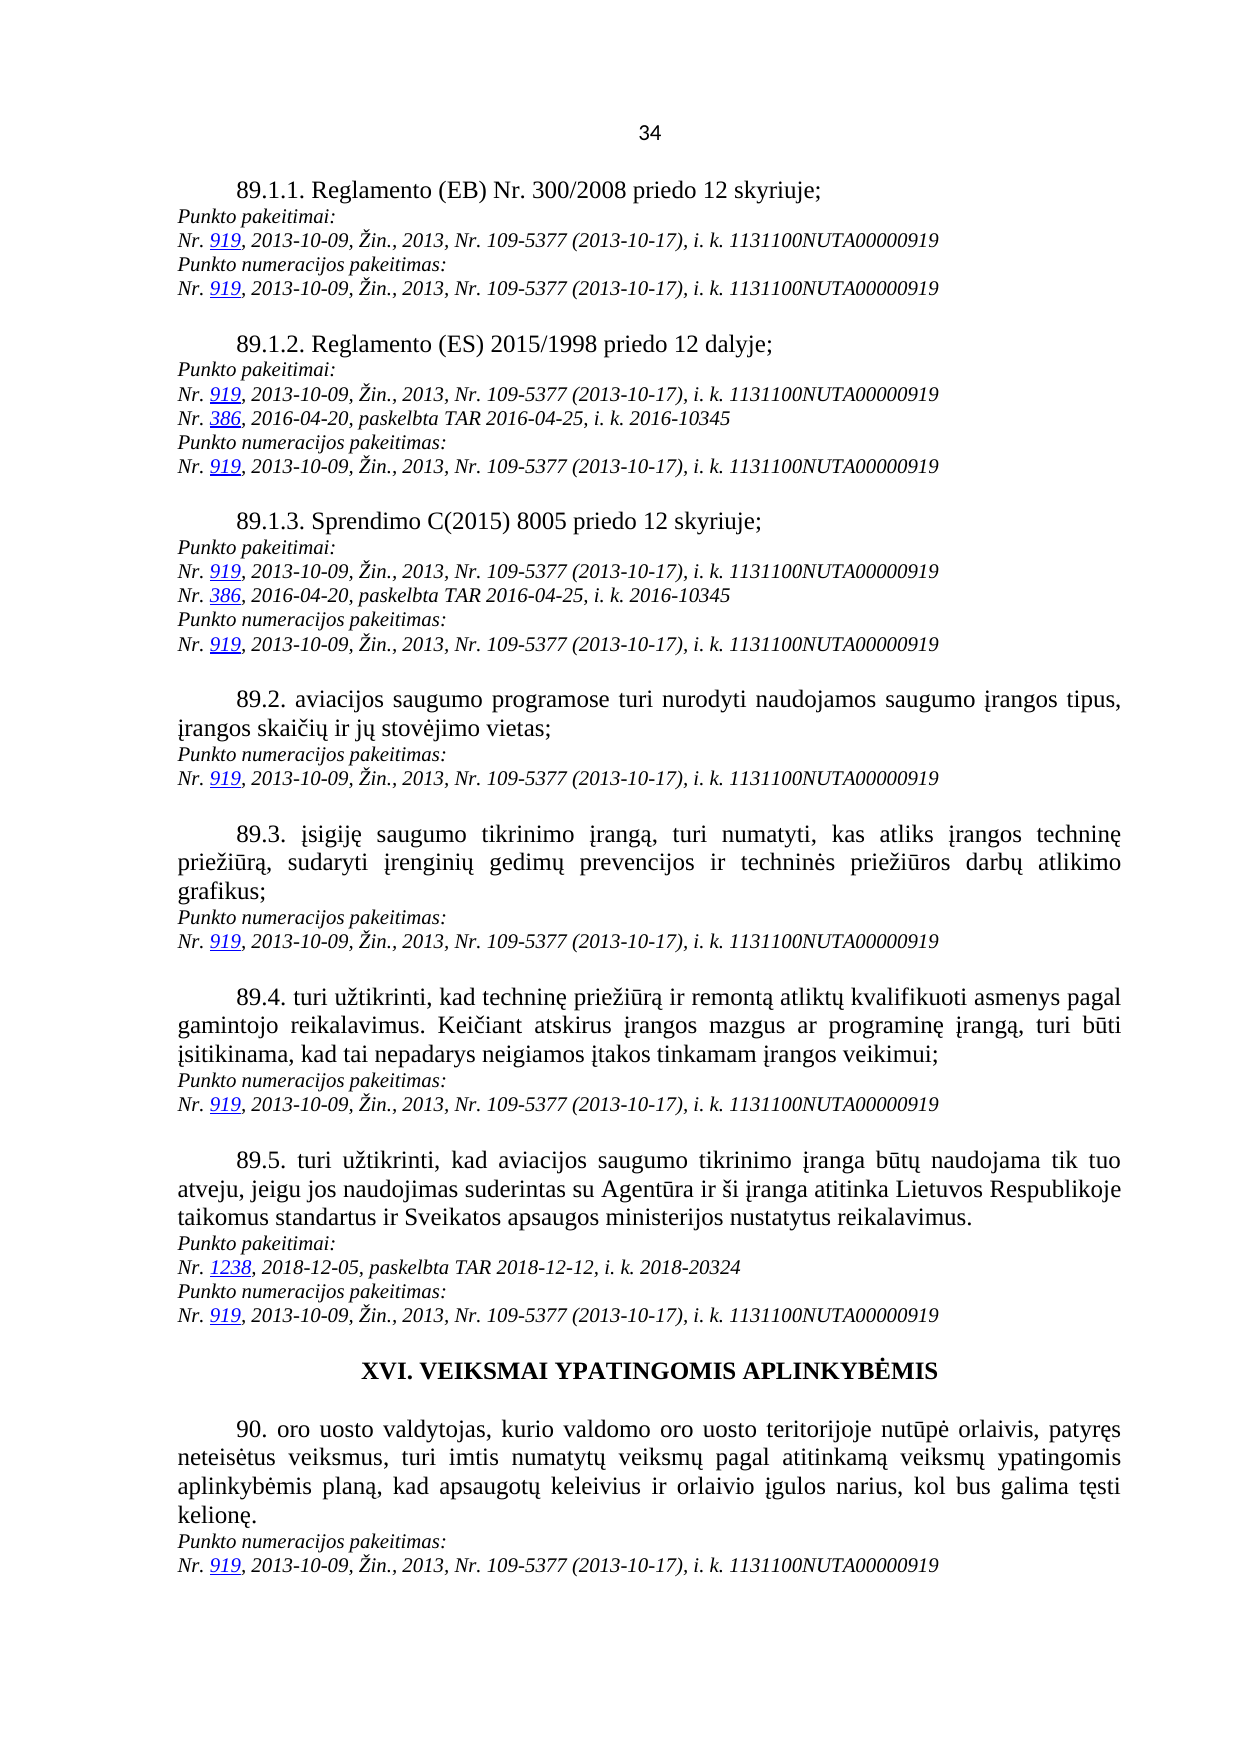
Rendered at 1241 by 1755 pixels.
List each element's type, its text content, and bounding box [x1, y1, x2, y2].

text Nr. 919, 2013-10-09, Žin., 2013, Nr. 109-5377 (2013-10-17), i. k. 1131100NUTA00000919 [177, 631, 1122, 656]
text Punkto numeracijos pakeitimas: [177, 742, 1122, 766]
text Punkto numeracijos pakeitimas: [177, 252, 1122, 276]
text Punkto numeracijos pakeitimas: [177, 905, 1122, 929]
text Punkto pakeitimai: [177, 535, 1122, 559]
text Nr. 919, 2013-10-09, Žin., 2013, Nr. 109-5377 (2013-10-17), i. k. 1131100NUTA00000919 [177, 228, 1122, 252]
text 89.3. įsigiję saugumo tikrinimo įrangą, turi numatyti, kas atliks įrangos techninę priežiūrą, sudaryti įrenginių gedimų prevencijos ir techninės priežiūros darbų atlikimo grafikus; [177, 819, 1122, 905]
text 89.1.3. Sprendimo C(2015) 8005 priedo 12 skyriuje; [177, 506, 1122, 535]
text Nr. 919, 2013-10-09, Žin., 2013, Nr. 109-5377 (2013-10-17), i. k. 1131100NUTA00000919 [177, 276, 1122, 300]
text Nr. 919, 2013-10-09, Žin., 2013, Nr. 109-5377 (2013-10-17), i. k. 1131100NUTA00000919 [177, 1092, 1122, 1116]
text Punkto numeracijos pakeitimas: [177, 1279, 1122, 1303]
text Nr. 919, 2013-10-09, Žin., 2013, Nr. 109-5377 (2013-10-17), i. k. 1131100NUTA00000919 [177, 454, 1122, 478]
text Nr. 919, 2013-10-09, Žin., 2013, Nr. 109-5377 (2013-10-17), i. k. 1131100NUTA00000919 [177, 559, 1122, 583]
text Nr. 919, 2013-10-09, Žin., 2013, Nr. 109-5377 (2013-10-17), i. k. 1131100NUTA00000919 [177, 1303, 1122, 1327]
text Nr. 386, 2016-04-20, paskelbta TAR 2016-04-25, i. k. 2016-10345 [177, 406, 1122, 429]
text Punkto numeracijos pakeitimas: [177, 1529, 1122, 1553]
text 89.4. turi užtikrinti, kad techninę priežiūrą ir remontą atliktų kvalifikuoti asmenys pagal gamintojo reikalavimus. Keičiant atskirus įrangos mazgus ar programinę įrangą, turi būti įsitikinama, kad tai nepadarys neigiamos įtakos tinkamam įrangos veikimui; [177, 982, 1122, 1068]
text 89.1.1. Reglamento (EB) Nr. 300/2008 priedo 12 skyriuje; [177, 175, 1122, 204]
text Punkto pakeitimai: [177, 1231, 1122, 1255]
text Punkto numeracijos pakeitimas: [177, 607, 1122, 631]
text XVI. VEIKSMAI YPATINGOMIS APLINKYBĖMIS [177, 1356, 1122, 1385]
text Punkto pakeitimai: [177, 357, 1122, 381]
text 89.5. turi užtikrinti, kad aviacijos saugumo tikrinimo įranga būtų naudojama tik tuo atveju, jeigu jos naudojimas suderintas su Agentūra ir ši įranga atitinka Lietuvos Respublikoje taikomus standartus ir Sveikatos apsaugos ministerijos nustatytus reikalavimus. [177, 1145, 1122, 1231]
text Nr. 919, 2013-10-09, Žin., 2013, Nr. 109-5377 (2013-10-17), i. k. 1131100NUTA00000919 [177, 766, 1122, 790]
text 90. oro uosto valdytojas, kurio valdomo oro uosto teritorijoje nutūpė orlaivis, patyręs neteisėtus veiksmus, turi imtis numatytų veiksmų pagal atitinkamą veiksmų ypatingomis aplinkybėmis planą, kad apsaugotų keleivius ir orlaivio įgulos narius, kol bus galima tęsti kelionę. [177, 1414, 1122, 1529]
text 89.2. aviacijos saugumo programose turi nurodyti naudojamos saugumo įrangos tipus, įrangos skaičių ir jų stovėjimo vietas; [177, 684, 1122, 742]
text Nr. 919, 2013-10-09, Žin., 2013, Nr. 109-5377 (2013-10-17), i. k. 1131100NUTA00000919 [177, 1553, 1122, 1577]
text Punkto numeracijos pakeitimas: [177, 1068, 1122, 1092]
text Nr. 386, 2016-04-20, paskelbta TAR 2016-04-25, i. k. 2016-10345 [177, 583, 1122, 607]
text Nr. 1238, 2018-12-05, paskelbta TAR 2018-12-12, i. k. 2018-20324 [177, 1255, 1122, 1279]
text Nr. 919, 2013-10-09, Žin., 2013, Nr. 109-5377 (2013-10-17), i. k. 1131100NUTA00000919 [177, 929, 1122, 953]
text 89.1.2. Reglamento (ES) 2015/1998 priedo 12 dalyje; [177, 329, 1122, 357]
text Punkto pakeitimai: [177, 204, 1122, 228]
text Nr. 919, 2013-10-09, Žin., 2013, Nr. 109-5377 (2013-10-17), i. k. 1131100NUTA00000919 [177, 381, 1122, 406]
text Punkto numeracijos pakeitimas: [177, 429, 1122, 454]
